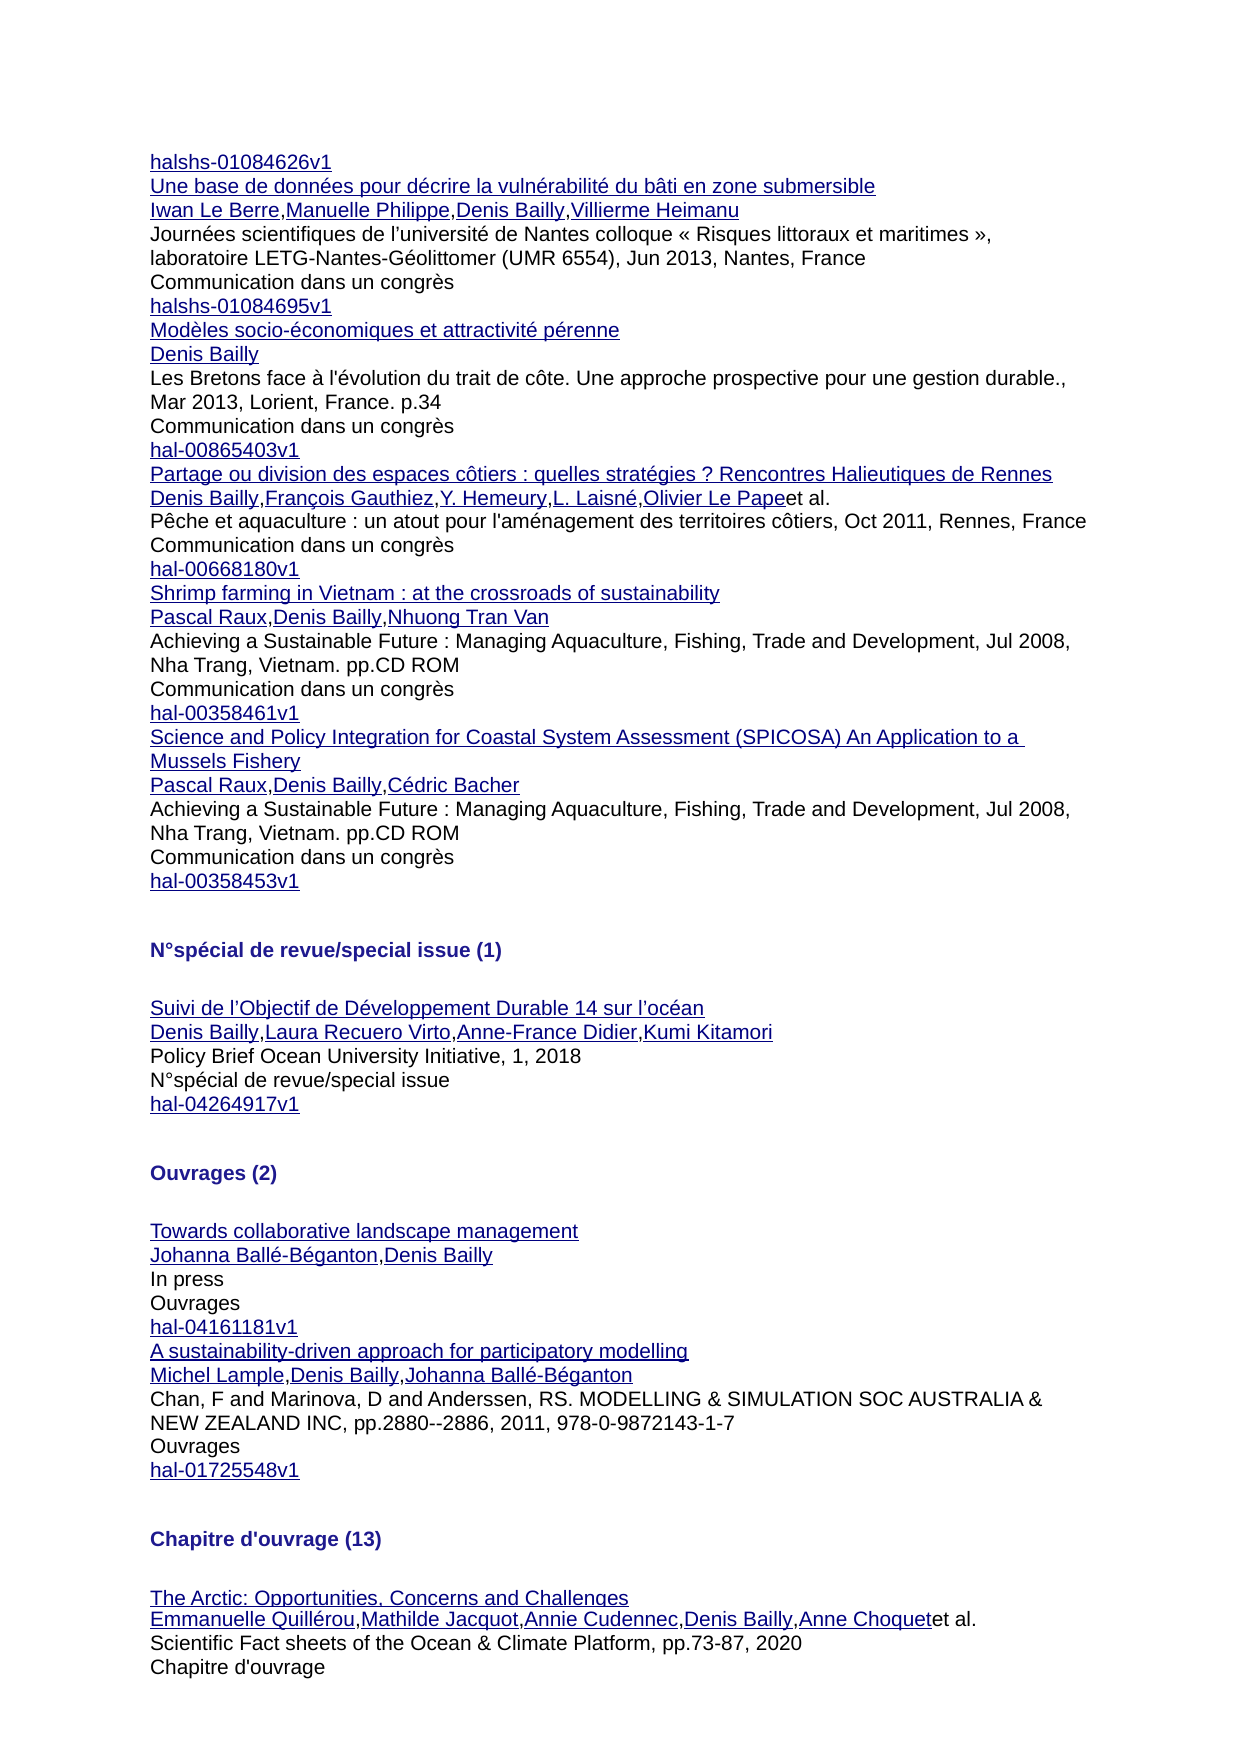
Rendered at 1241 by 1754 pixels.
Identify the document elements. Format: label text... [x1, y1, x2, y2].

table_cell halshs-01084626v1 [150, 150, 1090, 174]
table_cell Partage ou division des espaces côtiers : quelles stratégies ? Rencontres Halieutiques de Rennes Denis Bailly,François Gauthiez,Y. Hemeury,L. Laisné,Olivier Le Papeet al. Pêche et aquaculture : un atout pour l'aménagement des territoires côtiers, Oct 2011, Rennes, France Communication dans un congrès hal-00668180v1 [150, 461, 1090, 581]
table_header Towards collaborative landscape management Johanna Ballé-Béganton,Denis Bailly In press Ouvrages hal-04161181v1 [150, 1219, 1090, 1338]
table_cell Shrimp farming in Vietnam : at the crossroads of sustainability Pascal Raux,Denis Bailly,Nhuong Tran Van Achieving a Sustainable Future : Managing Aquaculture, Fishing, Trade and Development, Jul 2008, Nha Trang, Vietnam. pp.CD ROM Communication dans un congrès hal-00358461v1 [150, 581, 1090, 725]
table_cell Une base de données pour décrire la vulnérabilité du bâti en zone submersible Iwan Le Berre,Manuelle Philippe,Denis Bailly,Villierme Heimanu Journées scientifiques de l’université de Nantes colloque « Risques littoraux et maritimes », laboratoire LETG-Nantes-Géolittomer (UMR 6554), Jun 2013, Nantes, France Communication dans un congrès halshs-01084695v1 [150, 174, 1090, 318]
table_cell A sustainability-driven approach for participatory modelling Michel Lample,Denis Bailly,Johanna Ballé-Béganton Chan, F and Marinova, D and Anderssen, RS. MODELLING & SIMULATION SOC AUSTRALIA & NEW ZEALAND INC, pp.2880--2886, 2011, 978-0-9872143-1-7 Ouvrages hal-01725548v1 [150, 1339, 1090, 1482]
table_cell Science and Policy Integration for Coastal System Assessment (SPICOSA) An Application to a Mussels Fishery Pascal Raux,Denis Bailly,Cédric Bacher Achieving a Sustainable Future : Managing Aquaculture, Fishing, Trade and Development, Jul 2008, Nha Trang, Vietnam. pp.CD ROM Communication dans un congrès hal-00358453v1 [150, 725, 1090, 893]
table_header Suivi de l’Objectif de Développement Durable 14 sur l’océan Denis Bailly,Laura Recuero Virto,Anne-France Didier,Kumi Kitamori Policy Brief Ocean University Initiative, 1, 2018 N°spécial de revue/special issue hal-04264917v1 [150, 996, 1090, 1116]
subtitle Ouvrages (2) [150, 1160, 1090, 1184]
subtitle Chapitre d'ouvrage (13) [150, 1527, 1090, 1551]
table_header The Arctic: Opportunities, Concerns and Challenges Emmanuelle Quillérou,Mathilde Jacquot,Annie Cudennec,Denis Bailly,Anne Choquetet al. Scientific Fact sheets of the Ocean & Climate Platform, pp.73-87, 2020 Chapitre d'ouvrage [150, 1585, 1090, 1679]
table_cell Modèles socio-économiques et attractivité pérenne Denis Bailly Les Bretons face à l'évolution du trait de côte. Une approche prospective pour une gestion durable., Mar 2013, Lorient, France. p.34 Communication dans un congrès hal-00865403v1 [150, 318, 1090, 461]
subtitle N°spécial de revue/special issue (1) [150, 937, 1090, 961]
